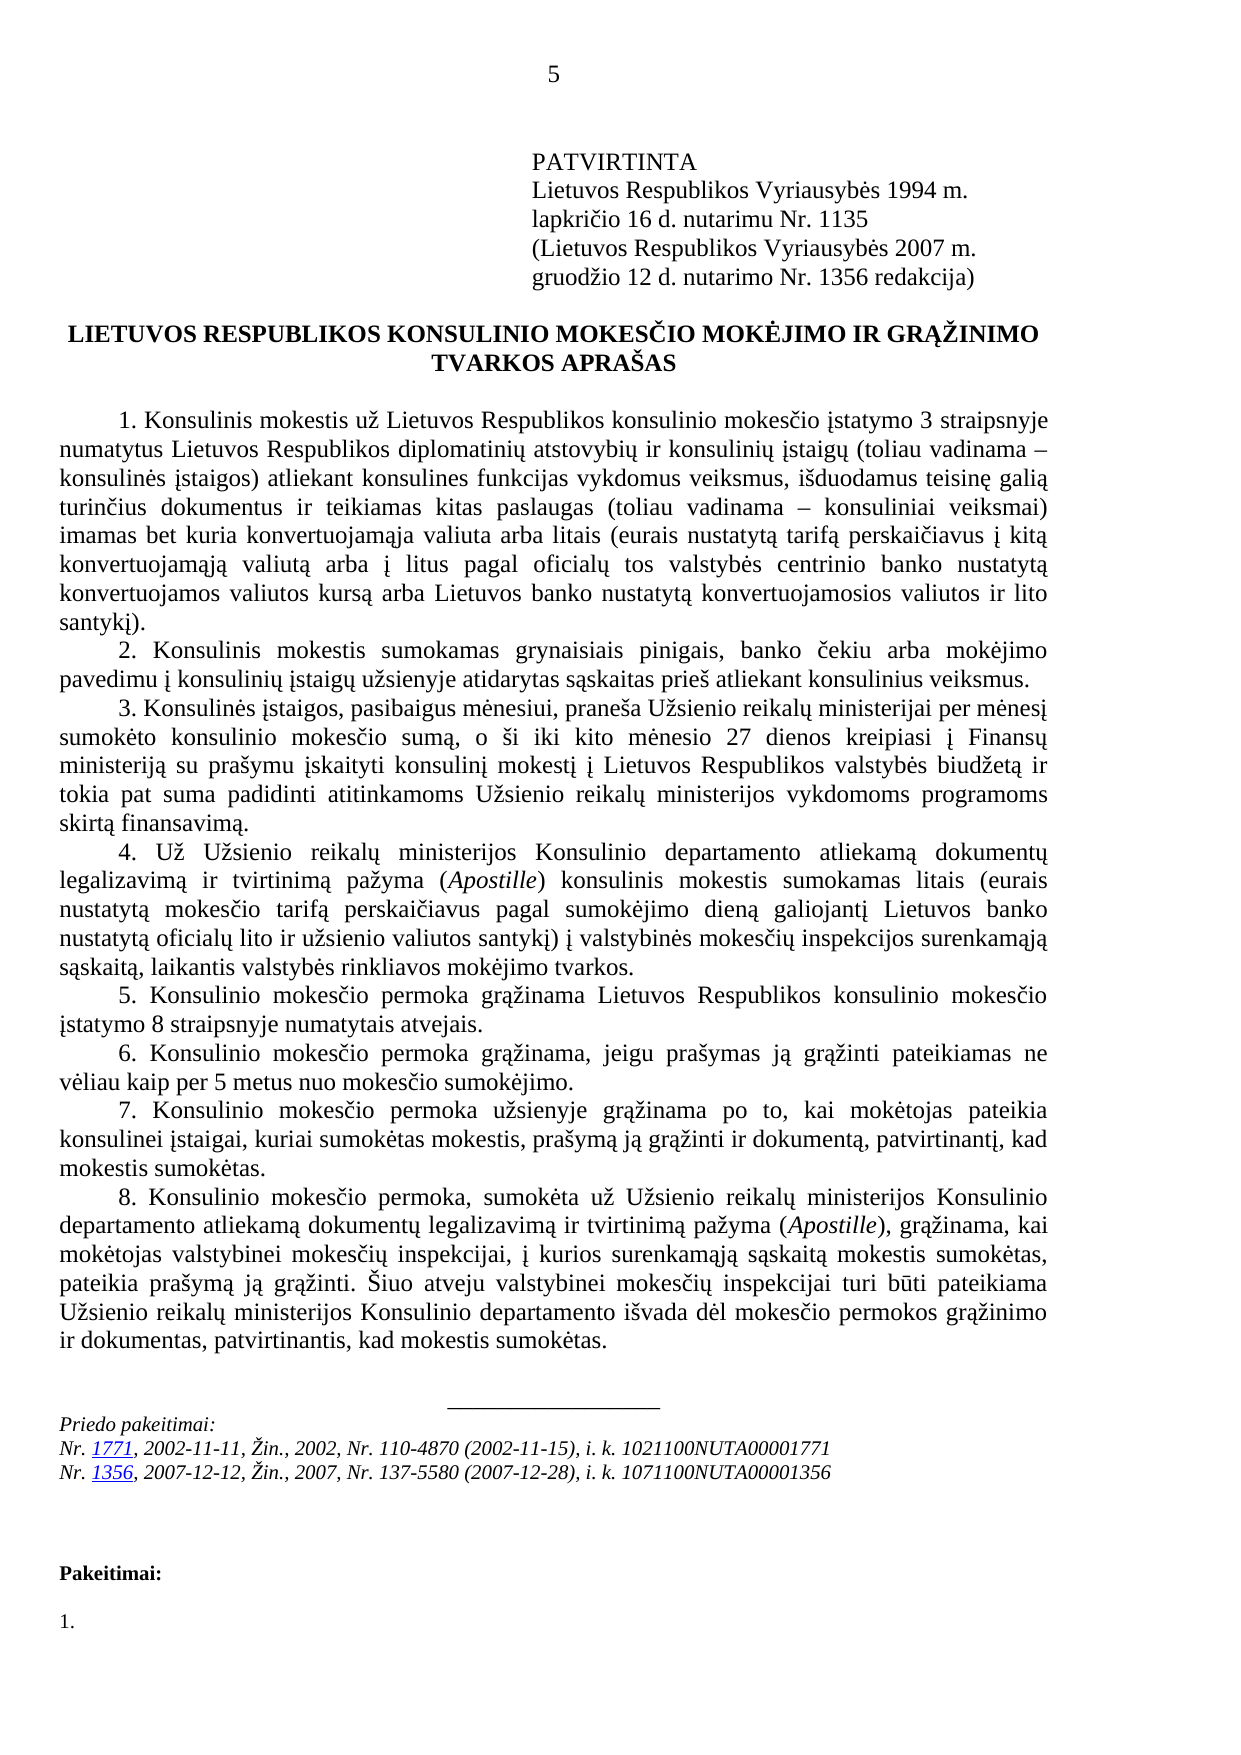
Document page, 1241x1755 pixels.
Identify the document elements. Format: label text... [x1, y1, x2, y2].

text 8. Konsulinio mokesčio permoka, sumokėta už Užsienio reikalų ministerijos Konsulinio departamento atliekamą dokumentų legalizavimą ir tvirtinimą pažyma (Apostille), grąžinama, kai mokėtojas valstybinei mokesčių inspekcijai, į kurios surenkamąją sąskaitą mokestis sumokėtas, pateikia prašymą ją grąžinti. Šiuo atveju valstybinei mokesčių inspekcijai turi būti pateikiama Užsienio reikalų ministerijos Konsulinio departamento išvada dėl mokesčio permokos grąžinimo ir dokumentas, patvirtinantis, kad mokestis sumokėtas. [59, 1182, 1048, 1354]
text Pakeitimai: [59, 1561, 1048, 1585]
text 7. Konsulinio mokesčio permoka užsienyje grąžinama po to, kai mokėtojas pateikia konsulinei įstaigai, kuriai sumokėtas mokestis, prašymą ją grąžinti ir dokumentą, patvirtinantį, kad mokestis sumokėtas. [59, 1096, 1048, 1182]
text Priedo pakeitimai: [59, 1412, 1048, 1436]
text 6. Konsulinio mokesčio permoka grąžinama, jeigu prašymas ją grąžinti pateikiamas ne vėliau kaip per 5 metus nuo mokesčio sumokėjimo. [59, 1038, 1048, 1096]
text 1. [59, 1609, 1048, 1633]
text Nr. 1356, 2007-12-12, Žin., 2007, Nr. 137-5580 (2007-12-28), i. k. 1071100NUTA00001356 [59, 1460, 1048, 1484]
text Nr. 1771, 2002-11-11, Žin., 2002, Nr. 110-4870 (2002-11-15), i. k. 1021100NUTA00001771 [59, 1436, 1048, 1460]
text (Lietuvos Respublikos Vyriausybės 2007 m. gruodžio 12 d. nutarimo Nr. 1356 redakcija) [532, 233, 1048, 291]
text 4. Už Užsienio reikalų ministerijos Konsulinio departamento atliekamą dokumentų legalizavimą ir tvirtinimą pažyma (Apostille) konsulinis mokestis sumokamas litais (eurais nustatytą mokesčio tarifą perskaičiavus pagal sumokėjimo dieną galiojantį Lietuvos banko nustatytą oficialų lito ir užsienio valiutos santykį) į valstybinės mokesčių inspekcijos surenkamąją sąskaitą, laikantis valstybės rinkliavos mokėjimo tvarkos. [59, 837, 1048, 981]
text _________________ [59, 1383, 1048, 1412]
text 3. Konsulinės įstaigos, pasibaigus mėnesiui, praneša Užsienio reikalų ministerijai per mėnesį sumokėto konsulinio mokesčio sumą, o ši iki kito mėnesio 27 dienos kreipiasi į Finansų ministeriją su prašymu įskaityti konsulinį mokestį į Lietuvos Respublikos valstybės biudžetą ir tokia pat suma padidinti atitinkamoms Užsienio reikalų ministerijos vykdomoms programoms skirtą finansavimą. [59, 693, 1048, 837]
text 1. Konsulinis mokestis už Lietuvos Respublikos konsulinio mokesčio įstatymo 3 straipsnyje numatytus Lietuvos Respublikos diplomatinių atstovybių ir konsulinių įstaigų (toliau vadinama – konsulinės įstaigos) atliekant konsulines funkcijas vykdomus veiksmus, išduodamus teisinę galią turinčius dokumentus ir teikiamas kitas paslaugas (toliau vadinama – konsuliniai veiksmai) imamas bet kuria konvertuojamąja valiuta arba litais (eurais nustatytą tarifą perskaičiavus į kitą konvertuojamąją valiutą arba į litus pagal oficialų tos valstybės centrinio banko nustatytą konvertuojamos valiutos kursą arba Lietuvos banko nustatytą konvertuojamosios valiutos ir lito santykį). [59, 406, 1048, 636]
text 5. Konsulinio mokesčio permoka grąžinama Lietuvos Respublikos konsulinio mokesčio įstatymo 8 straipsnyje numatytais atvejais. [59, 981, 1048, 1038]
text Patvirtinta [532, 147, 1048, 176]
text Lietuvos Respublikos Vyriausybės 1994 m. lapkričio 16 d. nutarimu Nr. 1135 [532, 176, 1048, 233]
text LIETUVOS RESPUBLIKOS KONSULINIO MOKESČIO MOKĖJIMO IR GRĄŽINIMO TVARKOS APRAŠAS [59, 319, 1048, 377]
text 2. Konsulinis mokestis sumokamas grynaisiais pinigais, banko čekiu arba mokėjimo pavedimu į konsulinių įstaigų užsienyje atidarytas sąskaitas prieš atliekant konsulinius veiksmus. [59, 636, 1048, 693]
